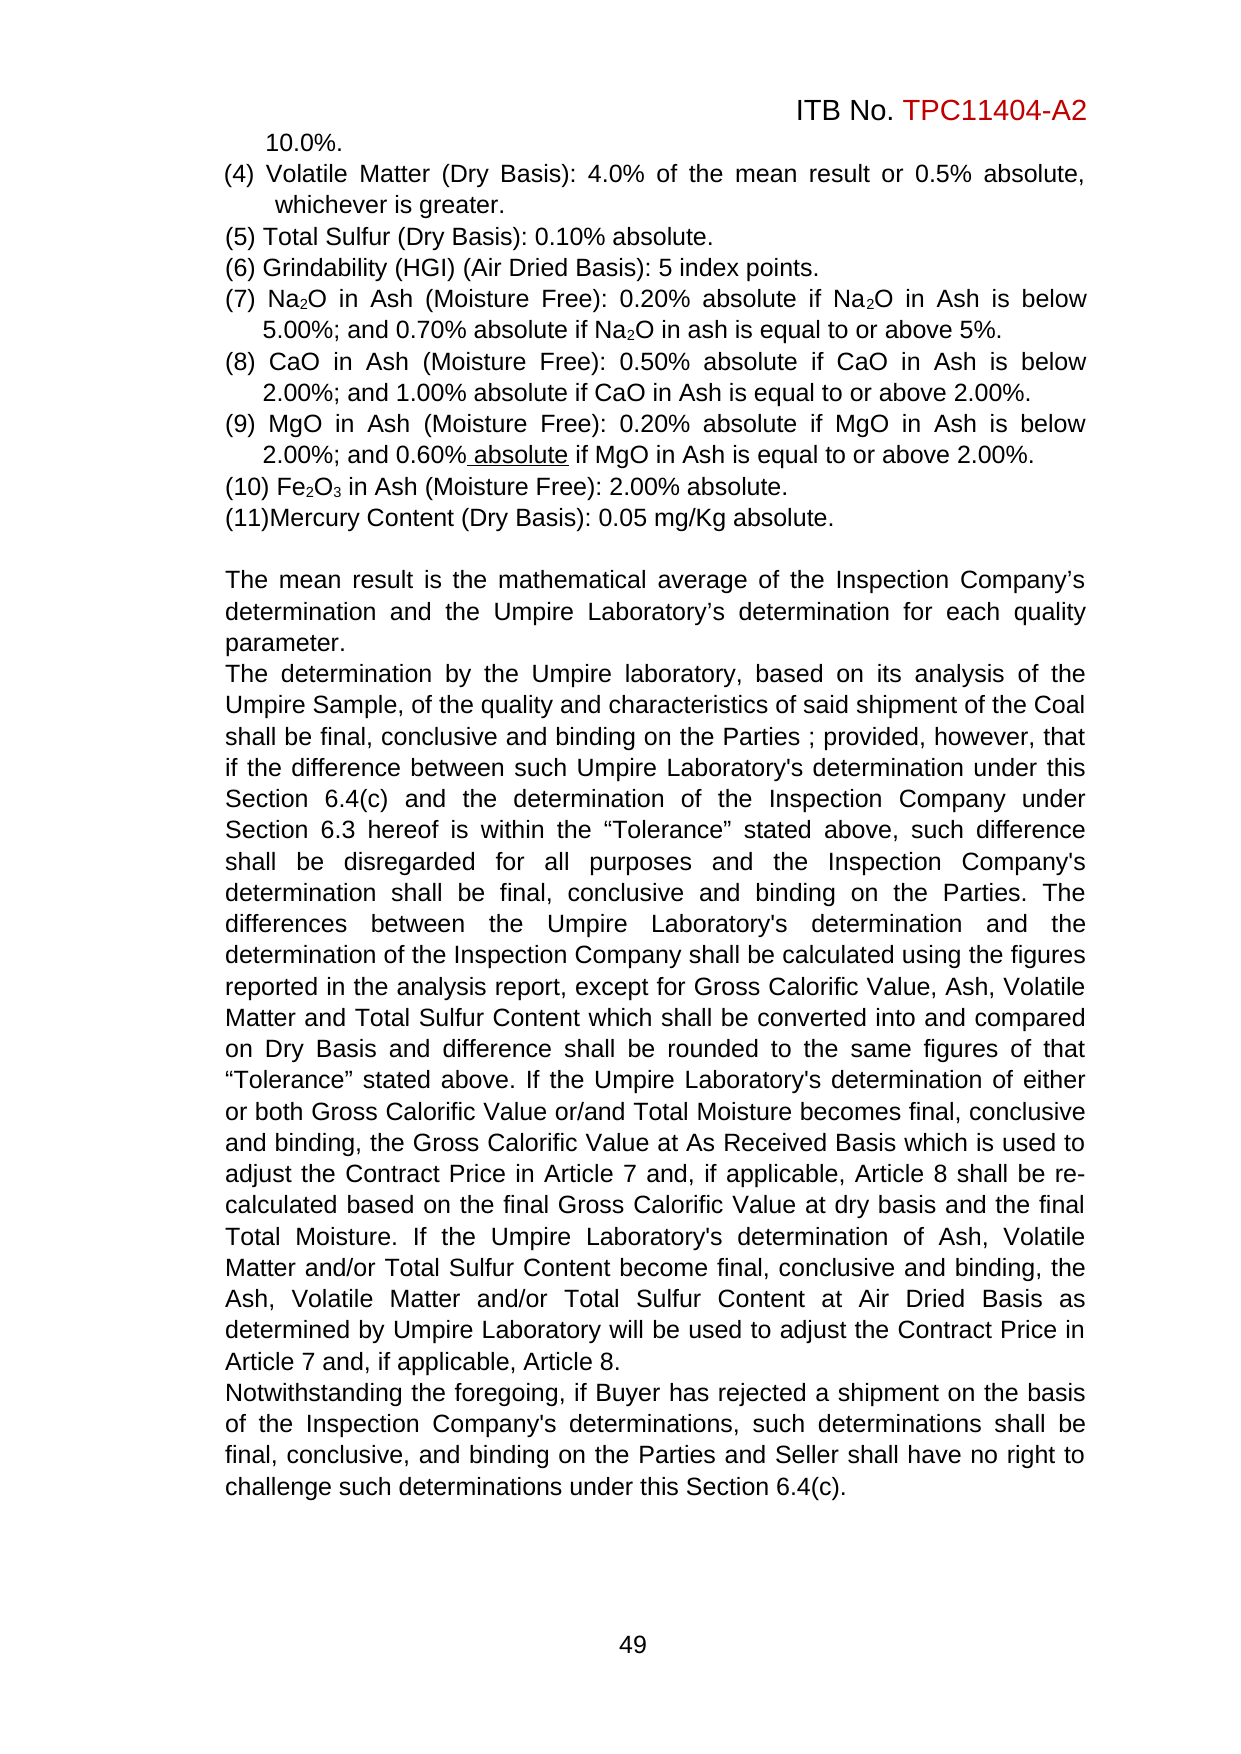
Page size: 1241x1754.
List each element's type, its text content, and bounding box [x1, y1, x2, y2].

text (6) Grindability (HGI) (Air Dried Basis): 5 index points. [225, 251, 1087, 282]
text The determination by the Umpire laboratory, based on its analysis of the Umpire Sample, of the quality and characteristics of said shipment of the Coal shall be final, conclusive and binding on the Parties ; provided, however, that if the difference between such Umpire Laboratory's determination under this Section 6.4(c) and the determination of the Inspection Company under Section 6.3 hereof is within the “Tolerance” stated above, such difference shall be disregarded for all purposes and the Inspection Company's determination shall be final, conclusive and binding on the Parties. The differences between the Umpire Laboratory's determination and the determination of the Inspection Company shall be calculated using the figures reported in the analysis report, except for Gross Calorific Value, Ash, Volatile Matter and Total Sulfur Content which shall be converted into and compared on Dry Basis and difference shall be rounded to the same figures of that “Tolerance” stated above. If the Umpire Laboratory's determination of either or both Gross Calorific Value or/and Total Moisture becomes final, conclusive and binding, the Gross Calorific Value at As Received Basis which is used to adjust the Contract Price in Article 7 and, if applicable, Article 8 shall be re-calculated based on the final Gross Calorific Value at dry basis and the final Total Moisture. If the Umpire Laboratory's determination of Ash, Volatile Matter and/or Total Sulfur Content become final, conclusive and binding, the Ash, Volatile Matter and/or Total Sulfur Content at Air Dried Basis as determined by Umpire Laboratory will be used to adjust the Contract Price in Article 7 and, if applicable, Article 8. [225, 657, 1087, 1376]
text Notwithstanding the foregoing, if Buyer has rejected a shipment on the basis of the Inspection Company's determinations, such determinations shall be final, conclusive, and binding on the Parties and Seller shall have no right to challenge such determinations under this Section 6.4(c). [225, 1376, 1087, 1501]
text 10.0%. [225, 126, 1087, 157]
text (11)Mercury Content (Dry Basis): 0.05 mg/Kg absolute. [225, 501, 1087, 532]
text (9) MgO in Ash (Moisture Free): 0.20% absolute if MgO in Ash is below 2.00%; and 0.60% absolute if MgO in Ash is equal to or above 2.00%. [225, 407, 1087, 470]
text (10) Fe2O3 in Ash (Moisture Free): 2.00% absolute. [225, 470, 1087, 501]
text The mean result is the mathematical average of the Inspection Company’s determination and the Umpire Laboratory’s determination for each quality parameter. [225, 564, 1087, 657]
text (5) Total Sulfur (Dry Basis): 0.10% absolute. [225, 220, 1087, 251]
text (4) Volatile Matter (Dry Basis): 4.0% of the mean result or 0.5% absolute, whichever is greater. [224, 157, 1087, 220]
text (8) CaO in Ash (Moisture Free): 0.50% absolute if CaO in Ash is below 2.00%; and 1.00% absolute if CaO in Ash is equal to or above 2.00%. [225, 345, 1087, 407]
text (7) Na2O in Ash (Moisture Free): 0.20% absolute if Na2O in Ash is below 5.00%; and 0.70% absolute if Na2O in ash is equal to or above 5%. [225, 282, 1087, 345]
